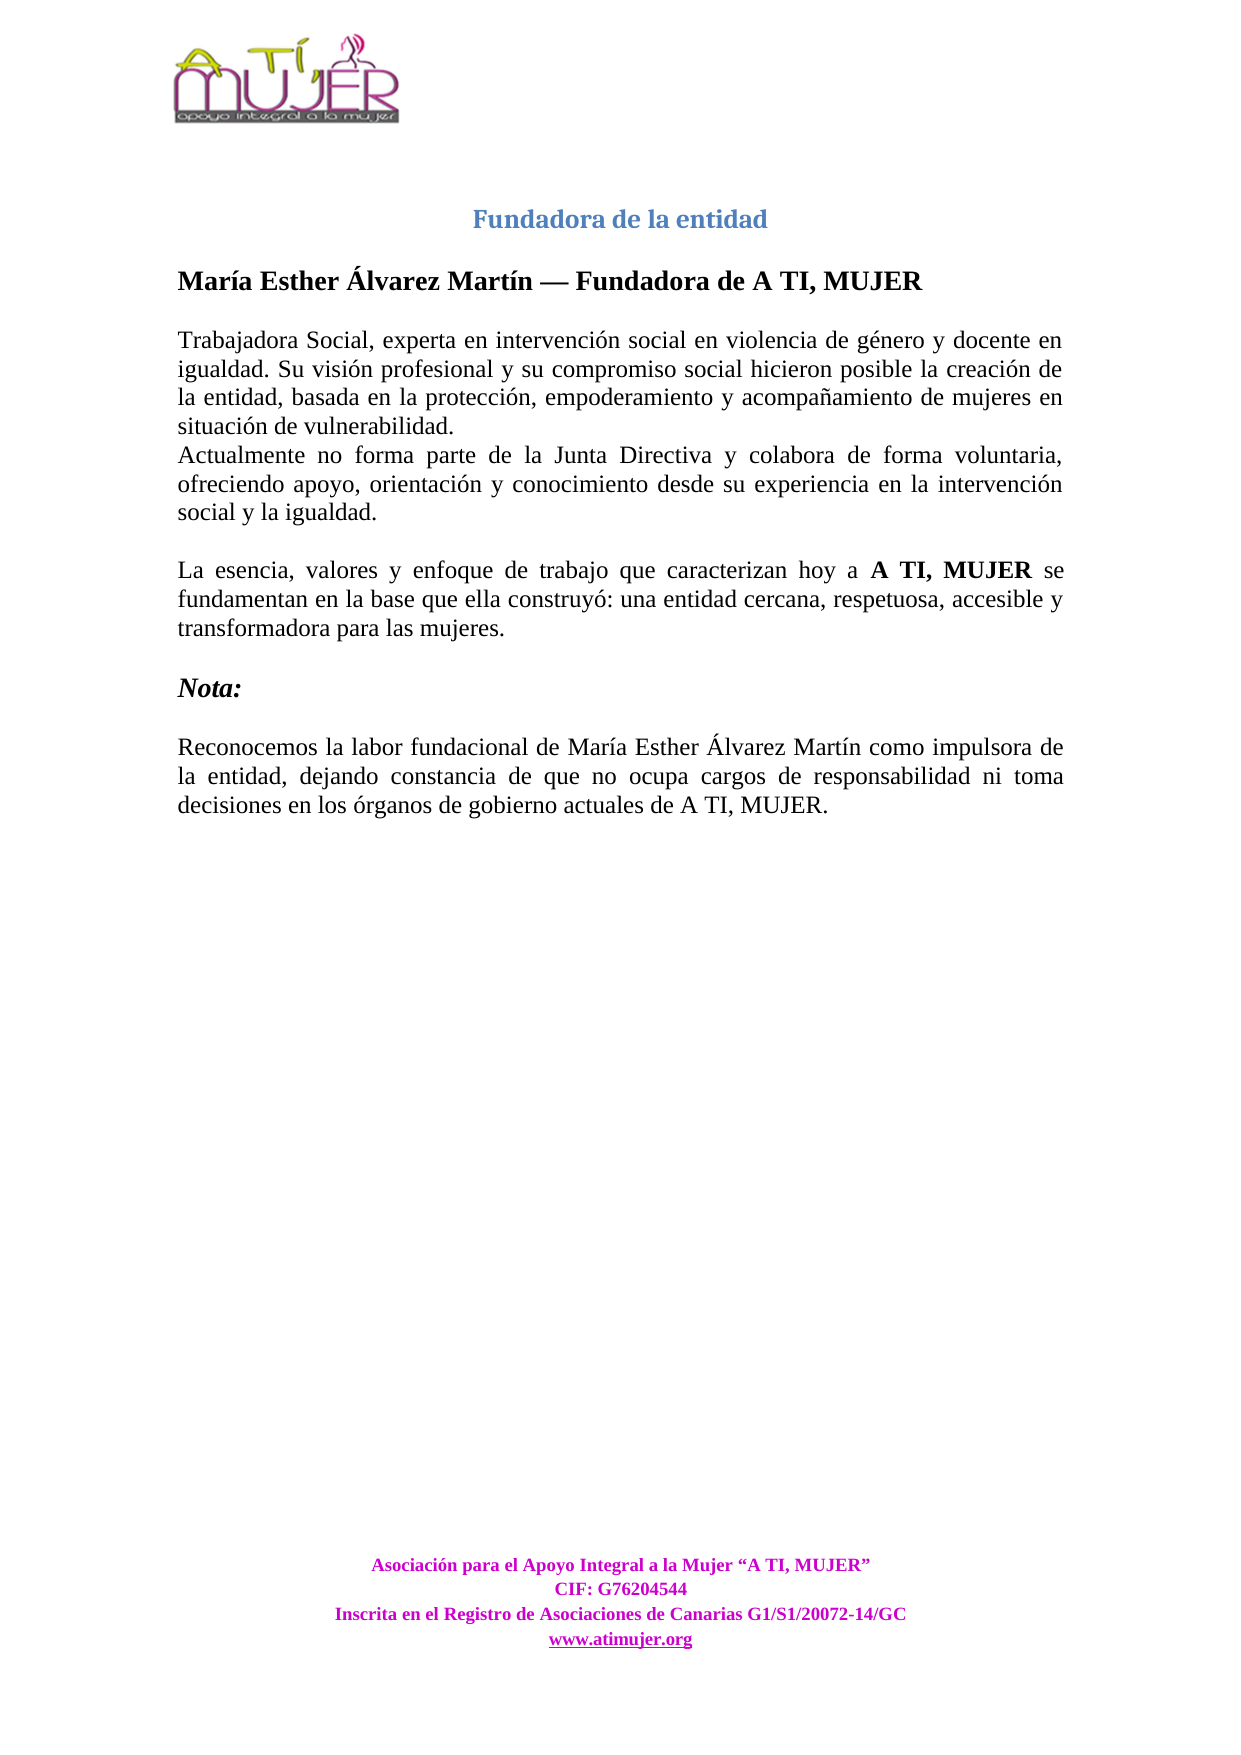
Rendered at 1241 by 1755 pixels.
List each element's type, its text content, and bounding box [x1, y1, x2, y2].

text Reconocemos la labor fundacional de María Esther Álvarez Martín como impulsora de la entidad, dejando constancia de que no ocupa cargos de responsabilidad ni toma decisiones en los órganos de gobierno actuales de A TI, MUJER. [177, 732, 1064, 818]
text Trabajadora Social, experta en intervención social en violencia de género y docente en igualdad. Su visión profesional y su compromiso social hicieron posible la creación de la entidad, basada en la protección, empoderamiento y acompañamiento de mujeres en situación de vulnerabilidad. [177, 325, 1064, 440]
subtitle María Esther Álvarez Martín — Fundadora de A TI, MUJER [177, 264, 1078, 296]
text Actualmente no forma parte de la Junta Directiva y colabora de forma voluntaria, ofreciendo apoyo, orientación y conocimiento desde su experiencia en la intervención social y la igualdad. [177, 440, 1064, 526]
text Fundadora de la entidad [356, 204, 885, 235]
text Asociación para el Apoyo Integral a la Mujer “A TI, MUJER” CIF: G76204544 [356, 1553, 886, 1600]
subtitle Nota: [177, 671, 1078, 704]
text Inscrita en el Registro de Asociaciones de Canarias G1/S1/20072-14/GC www.atimujer.org [267, 1603, 974, 1649]
text La esencia, valores y enfoque de trabajo que caracterizan hoy a A TI, MUJER se fundamentan en la base que ella construyó: una entidad cercana, respetuosa, accesible y transformadora para las mujeres. [177, 555, 1064, 641]
